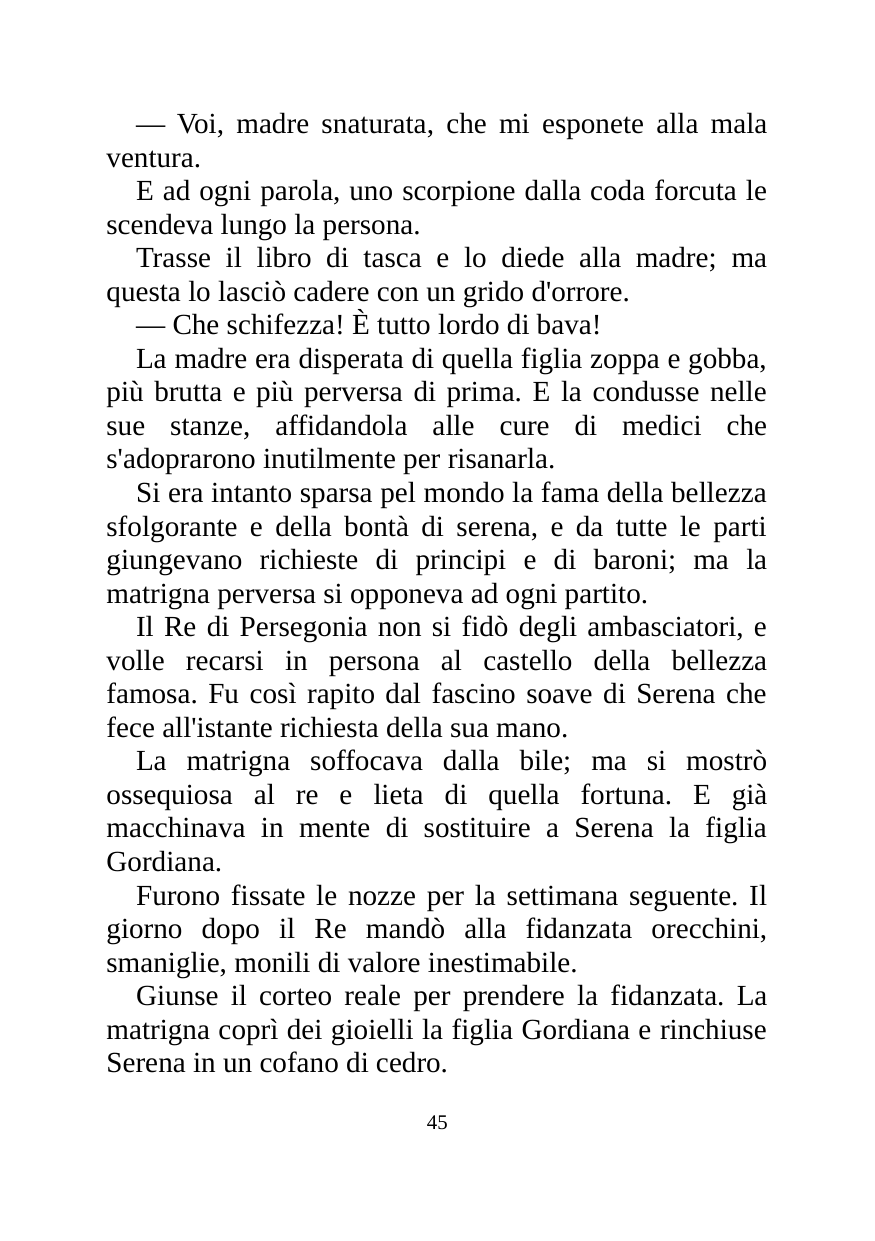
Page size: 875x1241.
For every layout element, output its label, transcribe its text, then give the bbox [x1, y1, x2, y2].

text — Che schifezza! È tutto lordo di bava! [106, 307, 768, 341]
text Furono fissate le nozze per la settimana seguente. Il giorno dopo il Re mandò alla fidanzata orecchini, smaniglie, monili di valore inestimabile. [106, 878, 768, 978]
text Si era intanto sparsa pel mondo la fama della bellezza sfolgorante e della bontà di serena, e da tutte le parti giungevano richieste di principi e di baroni; ma la matrigna perversa si opponeva ad ogni partito. [106, 475, 768, 609]
text — Voi, madre snaturata, che mi esponete alla mala ventura. [106, 106, 768, 173]
text Giunse il corteo reale per prendere la fidanzata. La matrigna coprì dei gioielli la figlia Gordiana e rinchiuse Serena in un cofano di cedro. [106, 978, 768, 1079]
text Trasse il libro di tasca e lo diede alla madre; ma questa lo lasciò cadere con un grido d'orrore. [106, 240, 768, 307]
text E ad ogni parola, uno scorpione dalla coda forcuta le scendeva lungo la persona. [106, 173, 768, 240]
text La matrigna soffocava dalla bile; ma si mostrò ossequiosa al re e lieta di quella fortuna. E già macchinava in mente di sostituire a Serena la figlia Gordiana. [106, 743, 768, 878]
text Il Re di Persegonia non si fidò degli ambasciatori, e volle recarsi in persona al castello della bellezza famosa. Fu così rapito dal fascino soave di Serena che fece all'istante richiesta della sua mano. [106, 609, 768, 743]
text La madre era disperata di quella figlia zoppa e gobba, più brutta e più perversa di prima. E la condusse nelle sue stanze, affidandola alle cure di medici che s'adoprarono inutilmente per risanarla. [106, 341, 768, 475]
